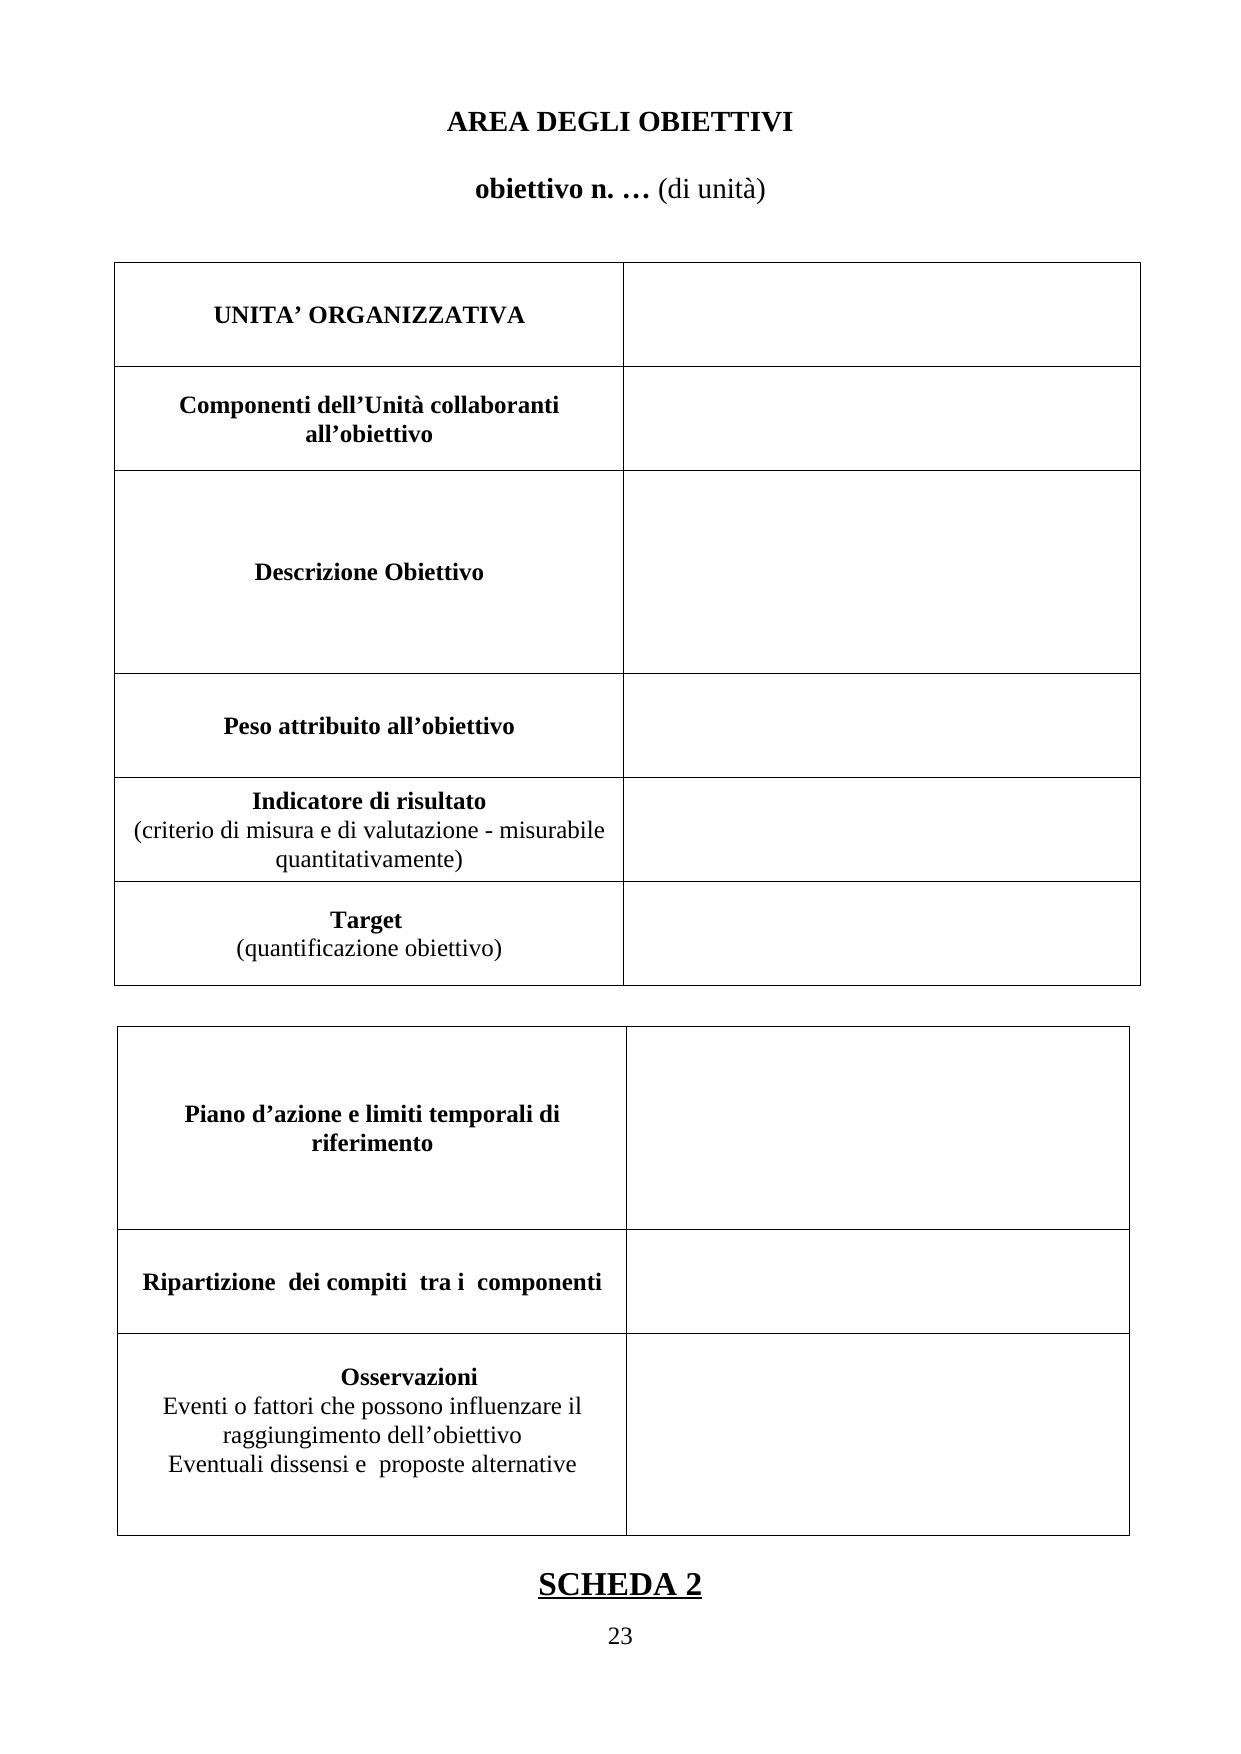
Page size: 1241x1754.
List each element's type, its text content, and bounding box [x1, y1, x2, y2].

table_cell Target (quantificazione obiettivo) [115, 882, 623, 985]
text obiettivo n. … (di unità) [118, 171, 1122, 204]
table_cell Ripartizione dei compiti tra i componenti [118, 1230, 626, 1333]
table_cell [624, 367, 1140, 470]
table_cell [624, 882, 1140, 985]
table_cell Osservazioni Eventi o fattori che possono influenzare il raggiungimento dell’obiettivo Eventuali dissensi e proposte alternative [118, 1334, 626, 1535]
table_cell Peso attribuito all’obiettivo [115, 674, 623, 777]
table_header [624, 263, 1140, 366]
table_header UNITA’ ORGANIZZATIVA [115, 263, 623, 366]
table_cell [624, 471, 1140, 672]
table_cell [627, 1230, 1129, 1333]
table_cell [624, 778, 1140, 881]
table_cell Indicatore di risultato (criterio di misura e di valutazione - misurabile quantitativamente) [115, 778, 623, 881]
table_cell Descrizione Obiettivo [115, 471, 623, 672]
table_header [627, 1027, 1129, 1228]
table_cell Componenti dell’Unità collaboranti all’obiettivo [115, 367, 623, 470]
text SCHEDA 2 [118, 1564, 1122, 1602]
table_header Piano d’azione e limiti temporali di riferimento [118, 1027, 626, 1228]
text AREA DEGLI OBIETTIVI [118, 104, 1122, 137]
table_cell [624, 674, 1140, 777]
table_cell [627, 1334, 1129, 1535]
